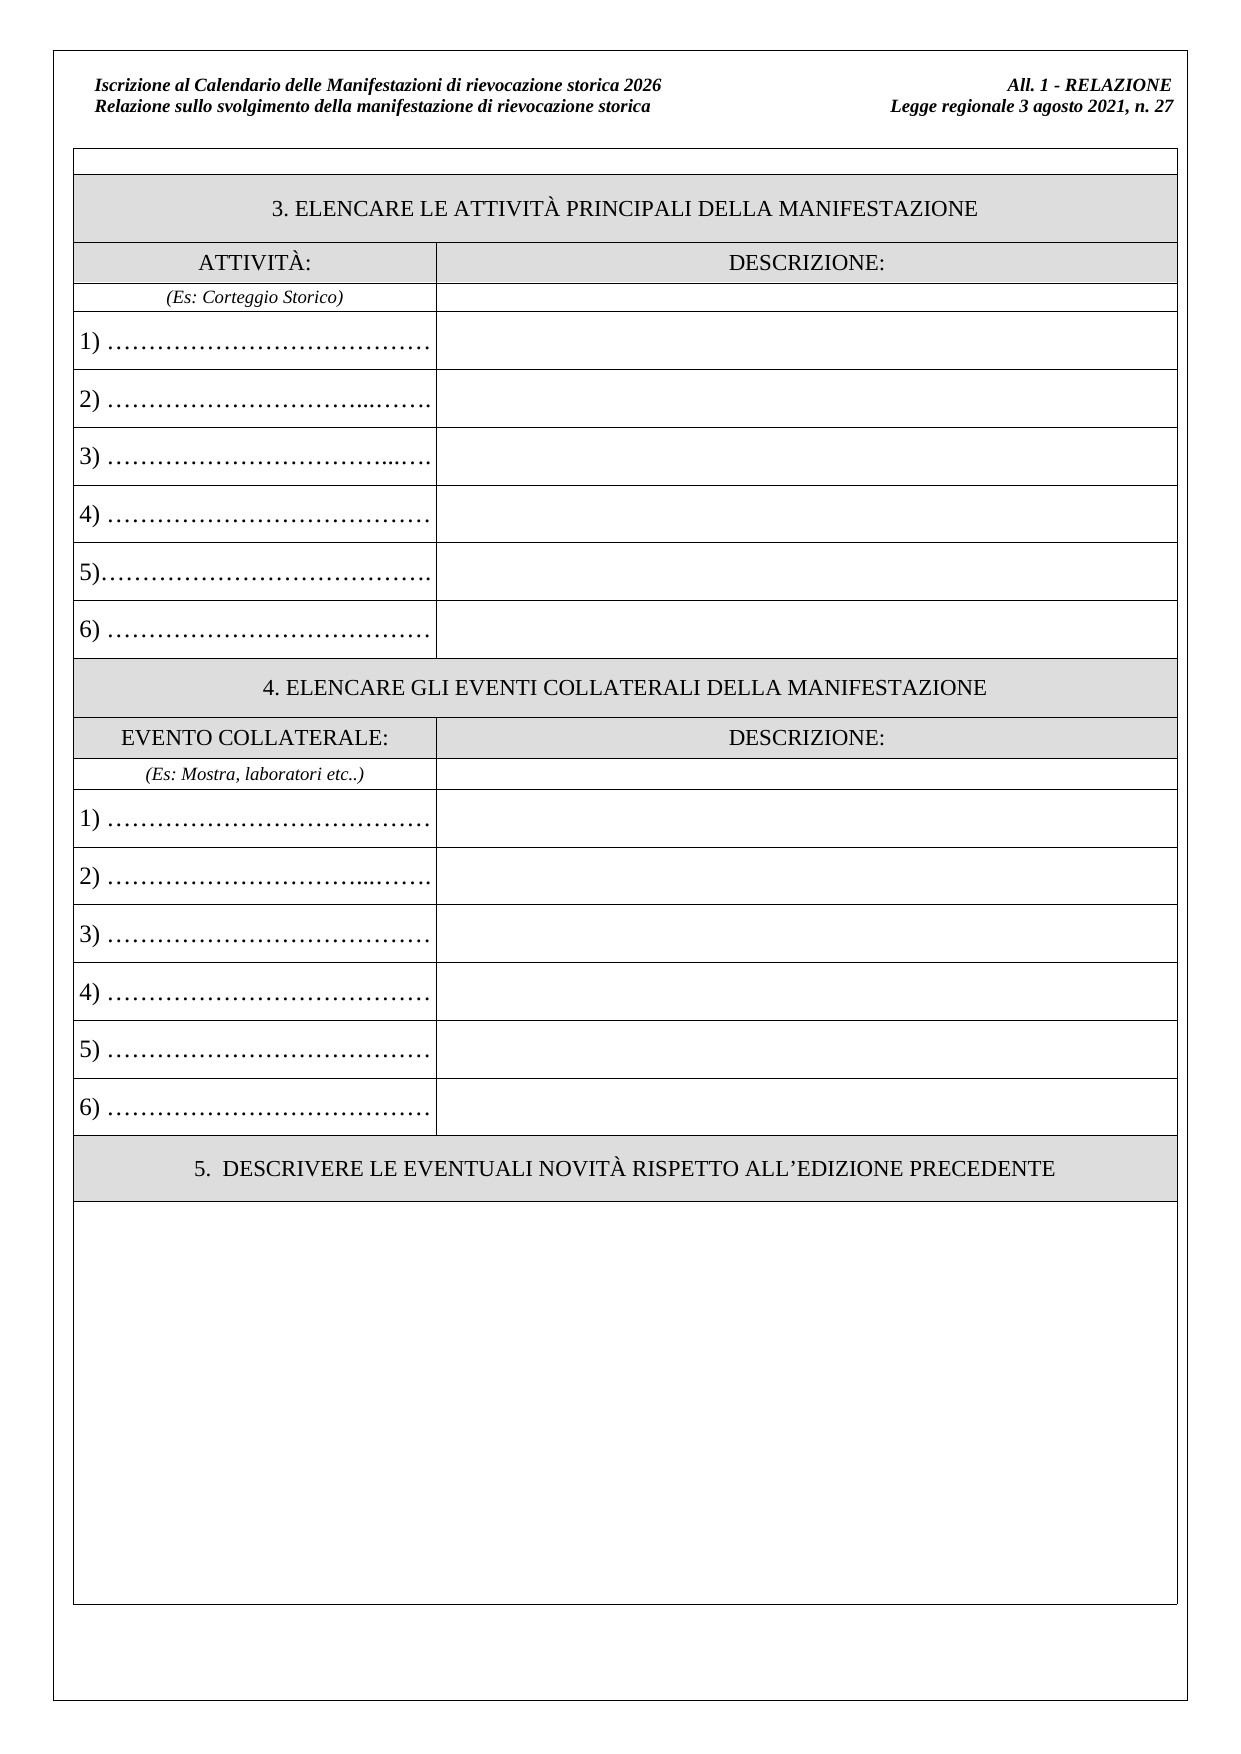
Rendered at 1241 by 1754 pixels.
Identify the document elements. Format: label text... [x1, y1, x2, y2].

table_cell 6) ………………………………… [74, 601, 436, 658]
table_cell 1) ………………………………… [74, 790, 436, 847]
table_cell 4) ………………………………… [74, 486, 436, 542]
table_cell [437, 601, 1177, 658]
table_cell [437, 963, 1177, 1020]
table_cell [74, 1202, 1177, 1603]
table_cell [437, 790, 1177, 847]
table_cell 6) ………………………………… [74, 1079, 436, 1135]
table_cell [437, 543, 1177, 600]
table_cell 5)…………………………………. [74, 543, 436, 600]
table_cell [437, 428, 1177, 484]
table_cell (Es: Mostra, laboratori etc..) [74, 759, 436, 789]
table_cell 5. DESCRIVERE LE EVENTUALI NOVITÀ RISPETTO ALL’EDIZIONE PRECEDENTE [74, 1136, 1177, 1201]
table_cell [437, 312, 1177, 369]
table_cell [74, 149, 1177, 174]
table_cell 2) …………………………...……. [74, 370, 436, 427]
table_cell [437, 1079, 1177, 1135]
table_cell [437, 1021, 1177, 1077]
table_cell [437, 284, 1177, 311]
table_cell 2) …………………………...……. [74, 848, 436, 904]
table_cell 3) ……………………………...…. [74, 428, 436, 484]
table_cell 1) ………………………………… [74, 312, 436, 369]
table_cell DESCRIZIONE: [437, 243, 1177, 282]
table_cell EVENTO COLLATERALE: [74, 718, 436, 758]
table_cell [437, 905, 1177, 962]
table_cell (Es: Corteggio Storico) [74, 284, 436, 311]
table_cell 3. ELENCARE LE ATTIVITÀ PRINCIPALI DELLA MANIFESTAZIONE [74, 175, 1177, 242]
table_cell ATTIVITÀ: [74, 243, 436, 282]
table_cell 5) ………………………………… [74, 1021, 436, 1077]
table_cell [437, 848, 1177, 904]
table_cell 3) ………………………………… [74, 905, 436, 962]
table_cell [437, 759, 1177, 789]
table_cell [437, 370, 1177, 427]
table_cell [437, 486, 1177, 542]
table_cell DESCRIZIONE: [437, 718, 1177, 758]
table_cell 4) ………………………………… [74, 963, 436, 1020]
table_cell 4. ELENCARE GLI EVENTI COLLATERALI DELLA MANIFESTAZIONE [74, 659, 1177, 717]
